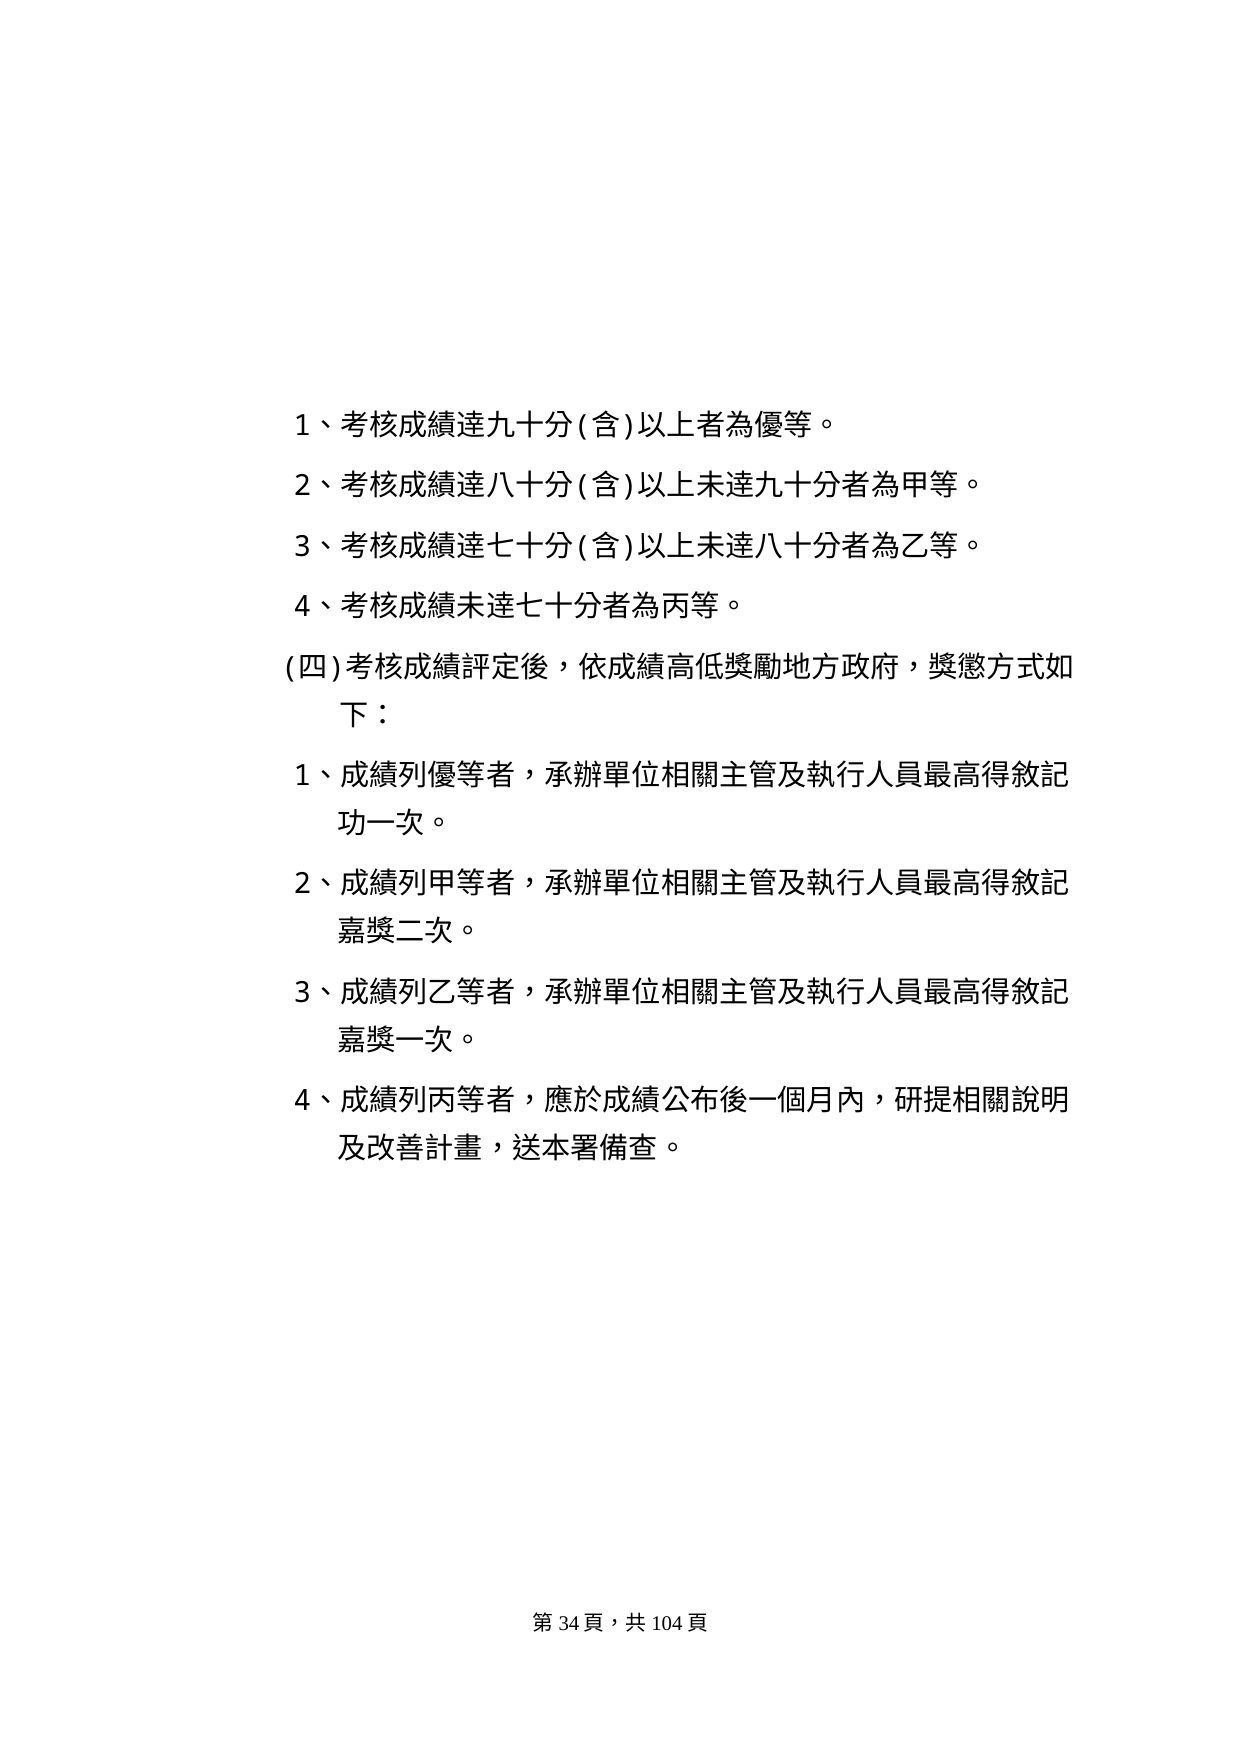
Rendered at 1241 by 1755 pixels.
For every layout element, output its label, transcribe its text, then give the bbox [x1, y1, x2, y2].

table_cell 1、考核成績逹九十分(含)以上者為優等。 2、考核成績逹八十分(含)以上未逹九十分者為甲等。 3、考核成績逹七十分(含)以上未逹八十分者為乙等。 4、考核成績未逹七十分者為丙等。 (四)考核成績評定後，依成績高低獎勵地方政府，獎懲方式如下： 1、成績列優等者，承辦單位相關主管及執行人員最高得敘記功一次。 2、成績列甲等者，承辦單位相關主管及執行人員最高得敘記嘉獎二次。 3、成績列乙等者，承辦單位相關主管及執行人員最高得敘記嘉獎一次。 4、成績列丙等者，應於成績公布後一個月內，研提相關說明及改善計畫，送本署備查。 [165, 397, 1096, 1180]
